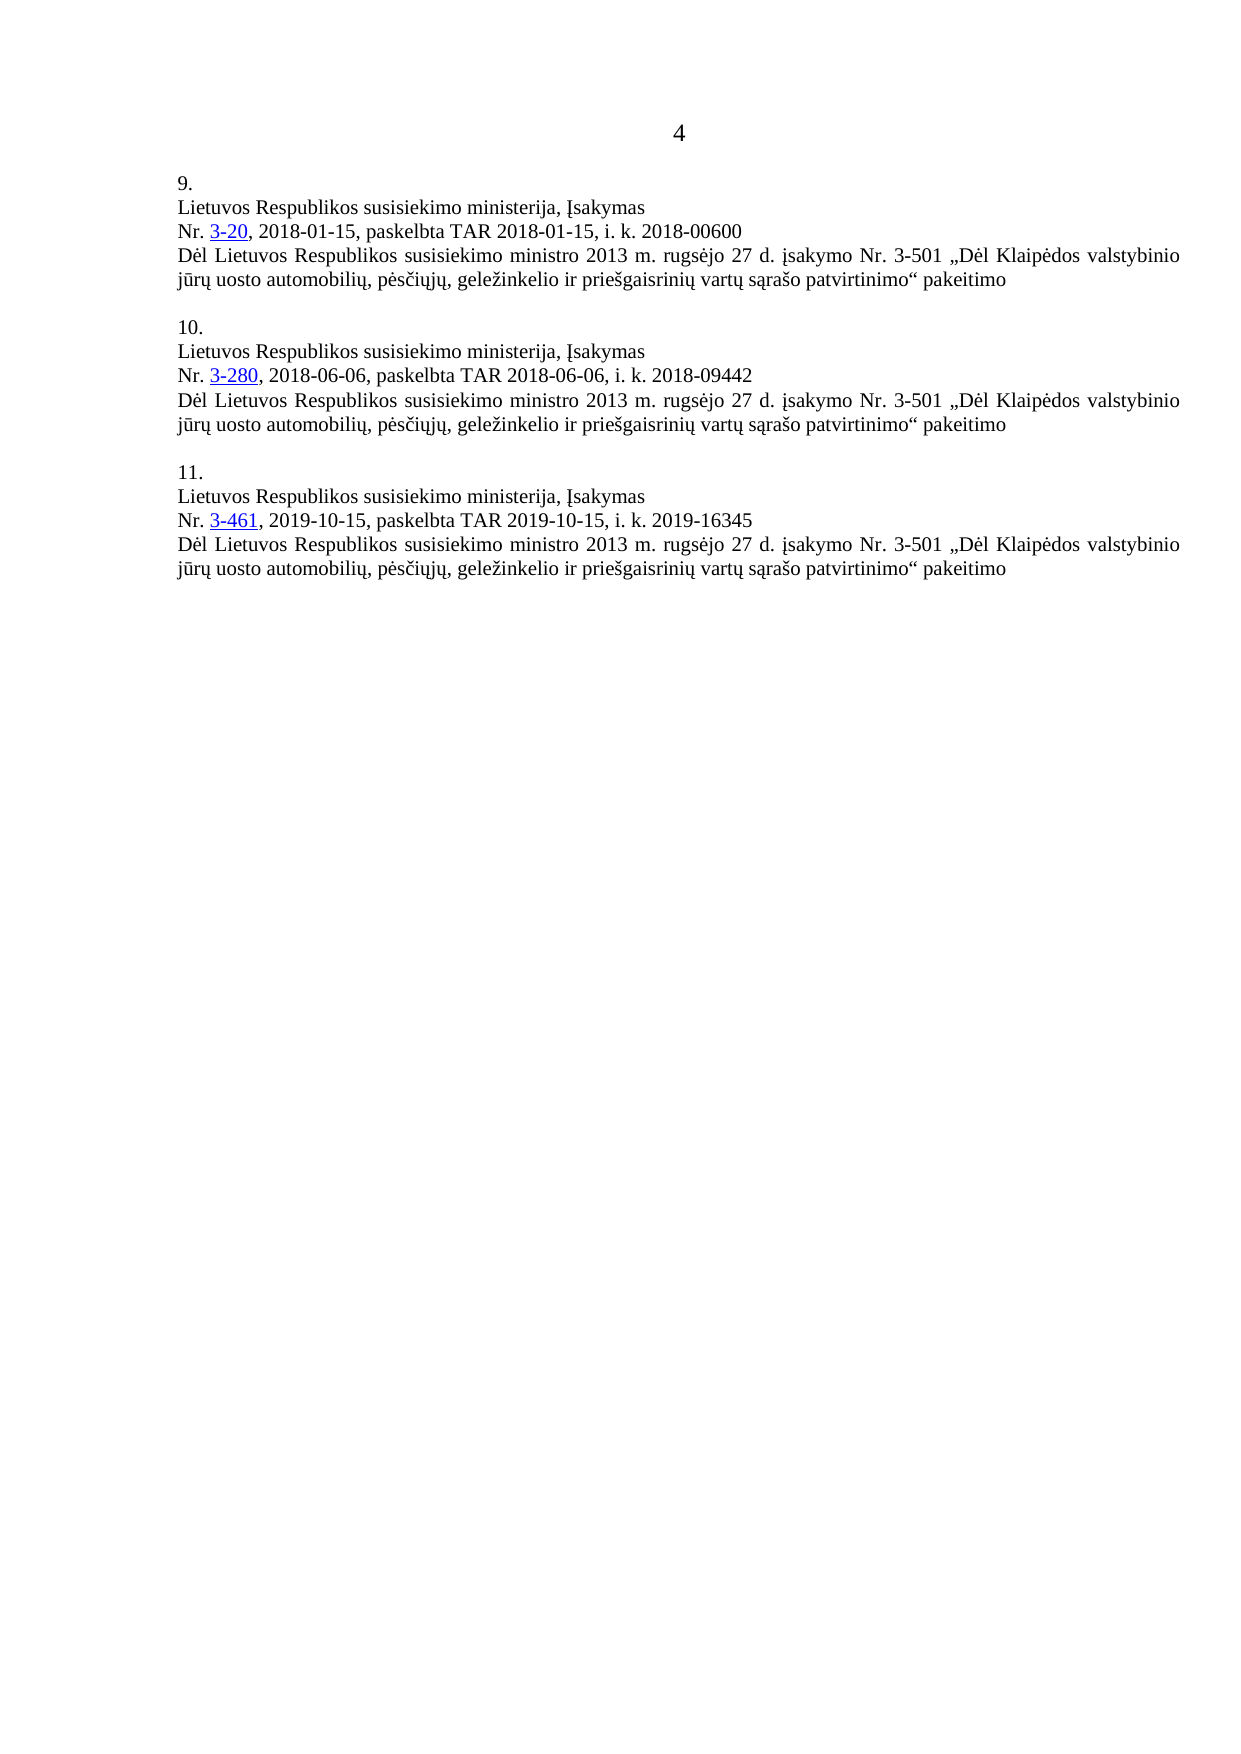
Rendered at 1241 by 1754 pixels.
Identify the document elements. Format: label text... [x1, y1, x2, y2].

text Nr. 3-20, 2018-01-15, paskelbta TAR 2018-01-15, i. k. 2018-00600 [177, 219, 1181, 243]
text 9. [177, 171, 1181, 195]
text Nr. 3-280, 2018-06-06, paskelbta TAR 2018-06-06, i. k. 2018-09442 [177, 363, 1181, 387]
text Dėl Lietuvos Respublikos susisiekimo ministro 2013 m. rugsėjo 27 d. įsakymo Nr. 3-501 „Dėl Klaipėdos valstybinio jūrų uosto automobilių, pėsčiųjų, geležinkelio ir priešgaisrinių vartų sąrašo patvirtinimo“ pakeitimo [177, 387, 1181, 436]
text 10. [177, 315, 1181, 339]
text 11. [177, 460, 1181, 484]
text Lietuvos Respublikos susisiekimo ministerija, Įsakymas [177, 484, 1181, 508]
text Dėl Lietuvos Respublikos susisiekimo ministro 2013 m. rugsėjo 27 d. įsakymo Nr. 3-501 „Dėl Klaipėdos valstybinio jūrų uosto automobilių, pėsčiųjų, geležinkelio ir priešgaisrinių vartų sąrašo patvirtinimo“ pakeitimo [177, 243, 1181, 291]
text Dėl Lietuvos Respublikos susisiekimo ministro 2013 m. rugsėjo 27 d. įsakymo Nr. 3-501 „Dėl Klaipėdos valstybinio jūrų uosto automobilių, pėsčiųjų, geležinkelio ir priešgaisrinių vartų sąrašo patvirtinimo“ pakeitimo [177, 532, 1181, 580]
text Lietuvos Respublikos susisiekimo ministerija, Įsakymas [177, 195, 1181, 219]
text Lietuvos Respublikos susisiekimo ministerija, Įsakymas [177, 339, 1181, 363]
text Nr. 3-461, 2019-10-15, paskelbta TAR 2019-10-15, i. k. 2019-16345 [177, 508, 1181, 532]
